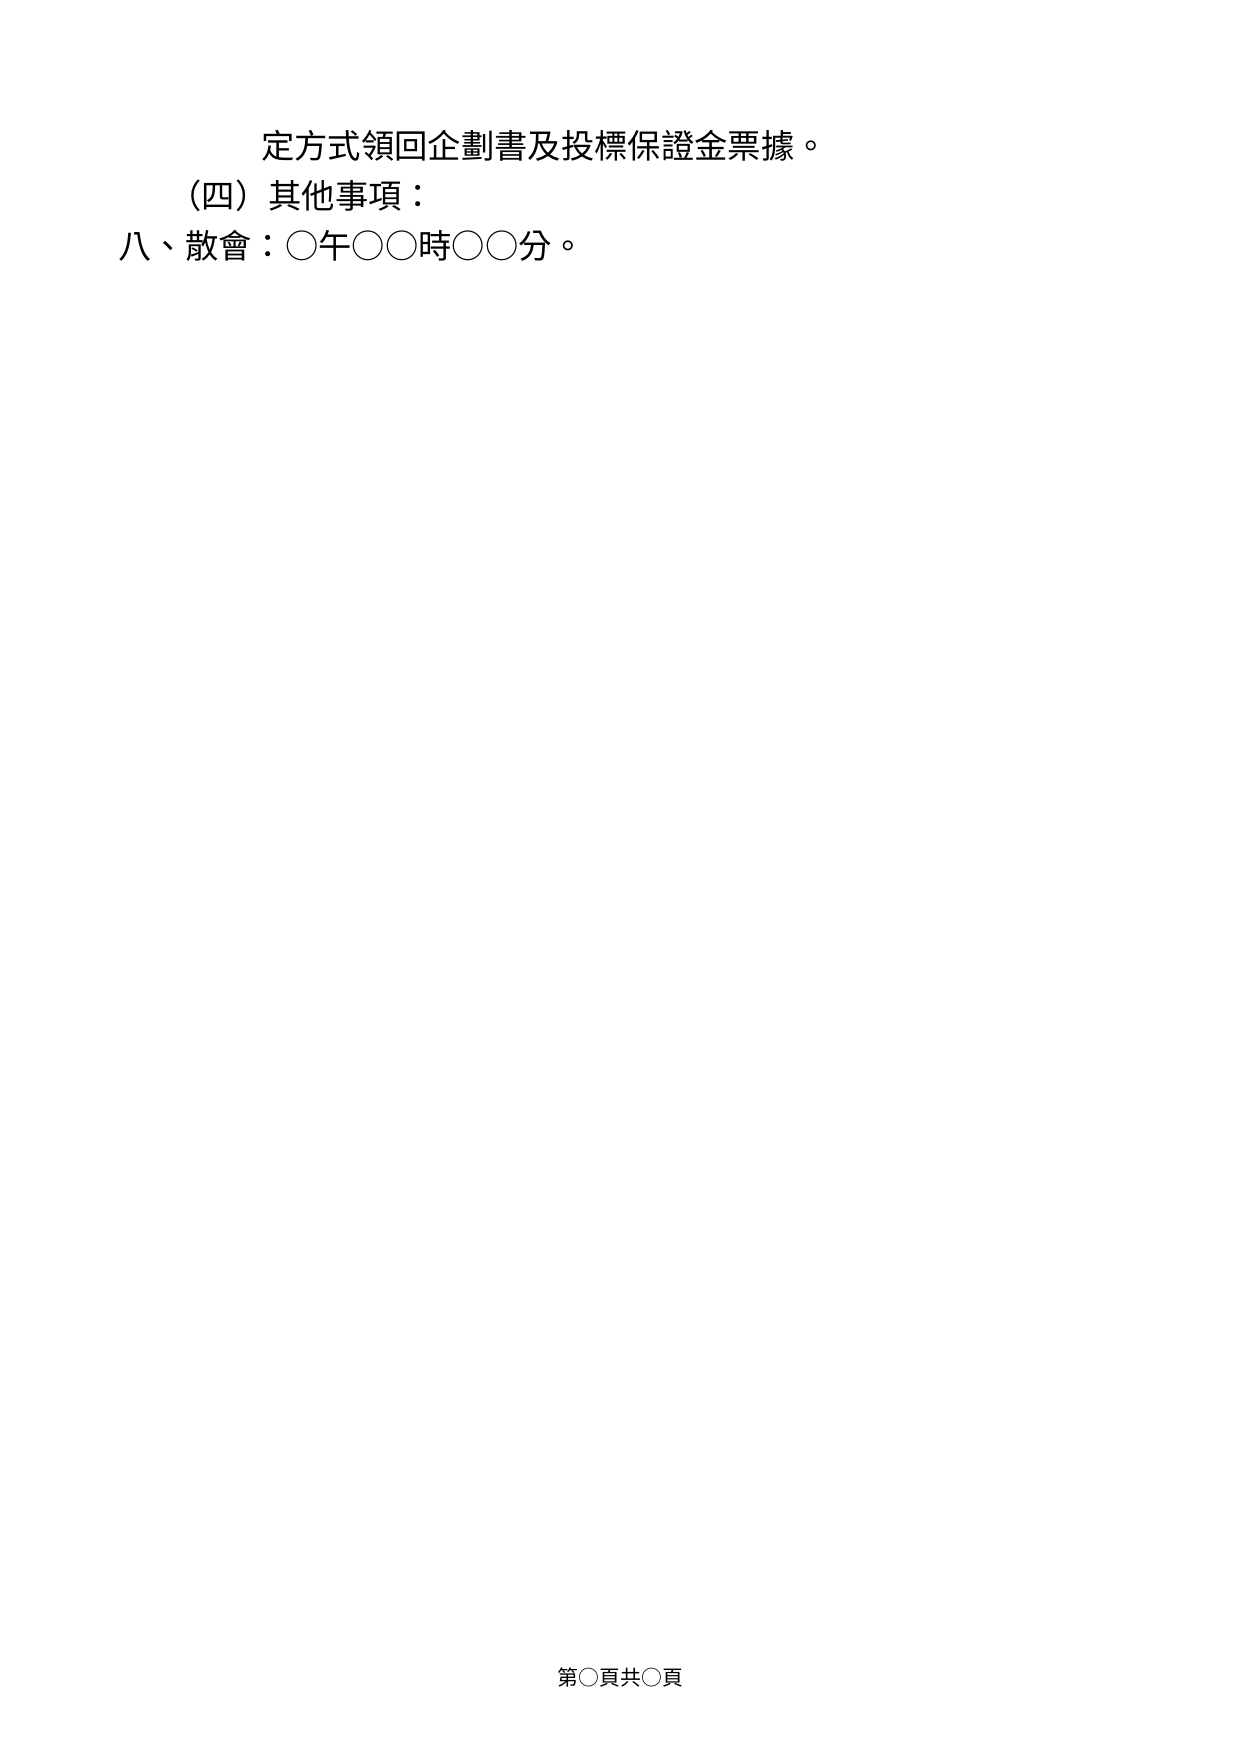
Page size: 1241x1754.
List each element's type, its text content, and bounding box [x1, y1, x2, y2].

text 八、散會：○午○○時○○分。 [118, 218, 1122, 268]
text （四）其他事項： [168, 168, 1122, 218]
text 定方式領回企劃書及投標保證金票據。 [168, 118, 1122, 168]
